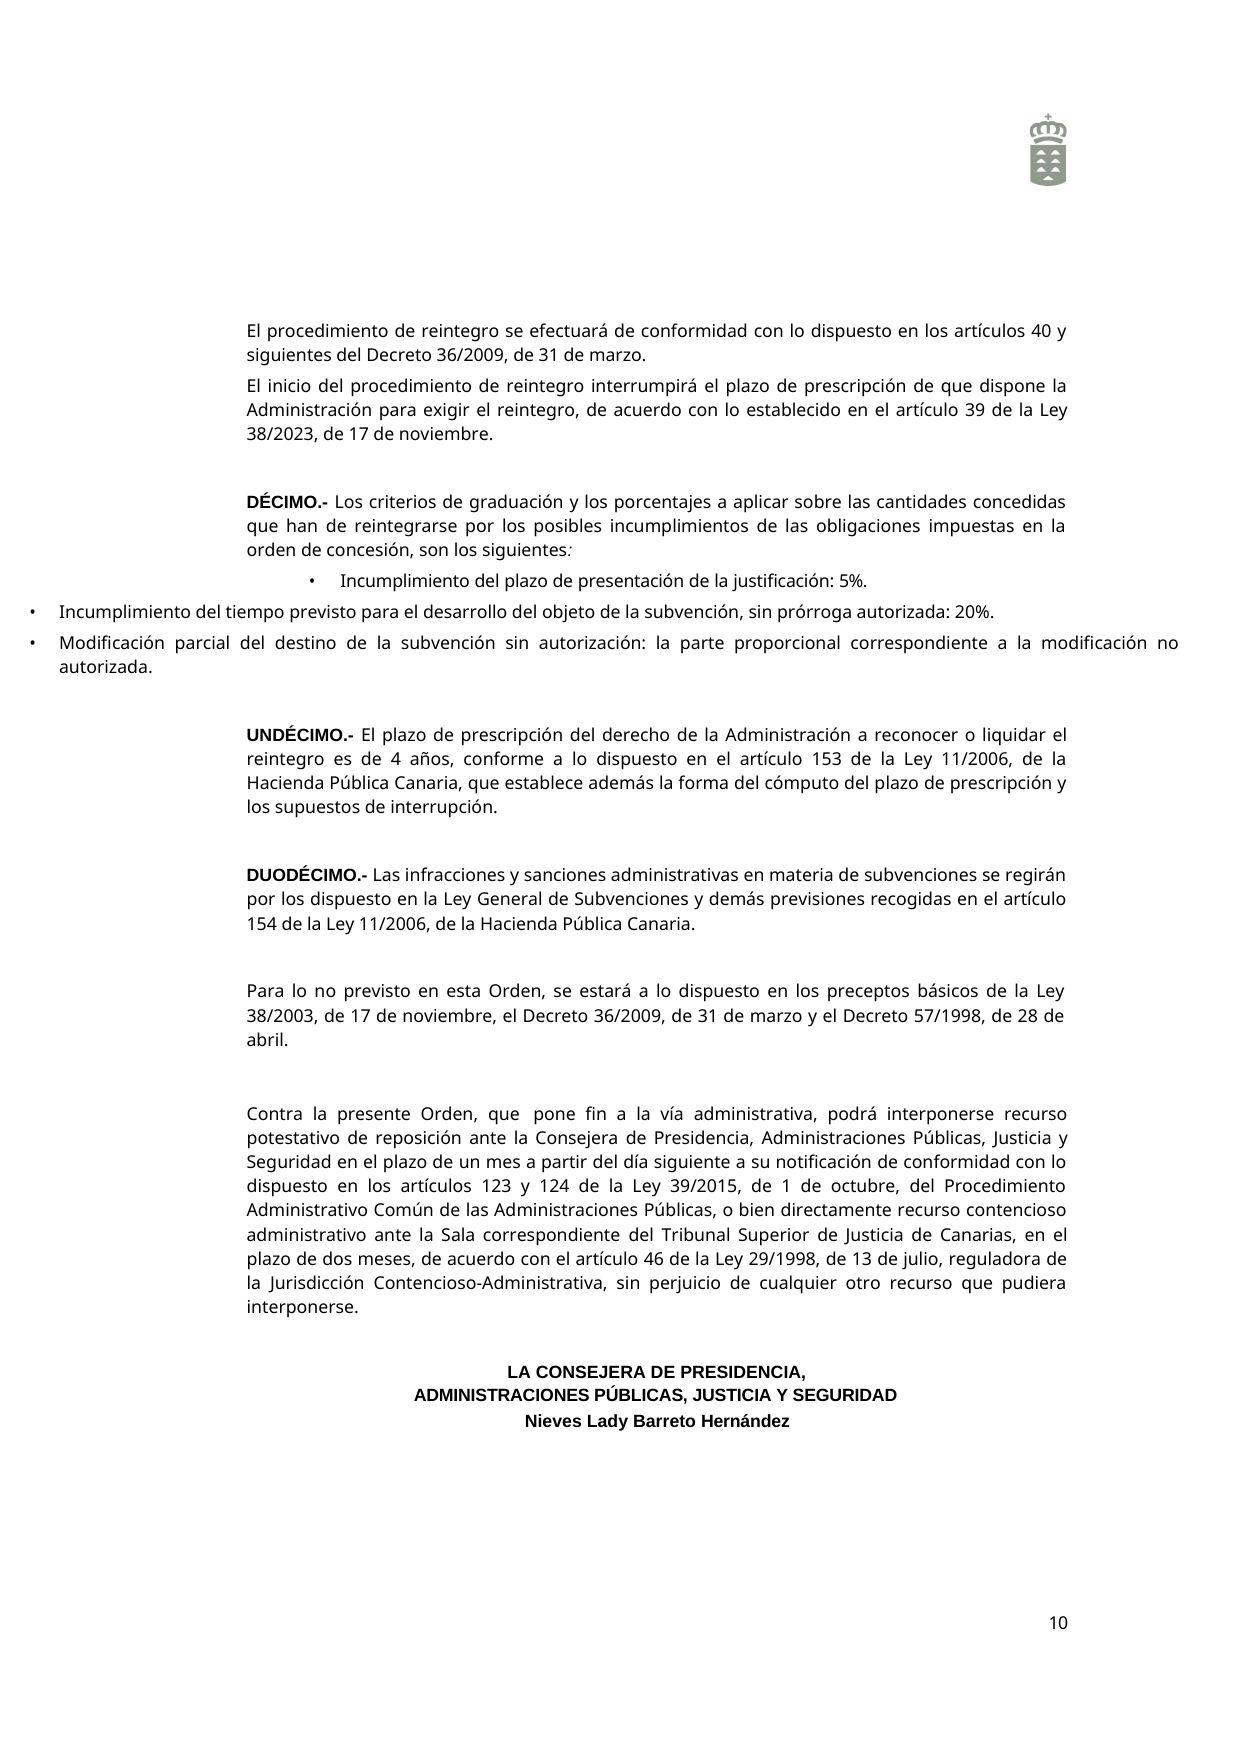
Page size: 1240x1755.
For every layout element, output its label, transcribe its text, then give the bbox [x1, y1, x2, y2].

text Para lo no previsto en esta Orden, se estará a lo dispuesto en los preceptos básicos de la Ley 38/2003, de 17 de noviembre, el Decreto 36/2009, de 31 de marzo y el Decreto 57/1998, de 28 de abril. [246, 979, 1067, 1051]
text Nieves Lady Barreto Hernández [134, 1411, 1181, 1432]
text 10 [241, 1611, 1068, 1635]
text El inicio del procedimiento de reintegro interrumpirá el plazo de prescripción de que dispone la Administración para exigir el reintegro, de acuerdo con lo establecido en el artículo 39 de la Ley 38/2023, de 17 de noviembre. [246, 373, 1068, 446]
text El procedimiento de reintegro se efectuará de conformidad con lo dispuesto en los artículos 40 y siguientes del Decreto 36/2009, de 31 de marzo. [246, 318, 1067, 367]
text DUODÉCIMO.- Las infracciones y sanciones administrativas en materia de subvenciones se regirán por los dispuesto en la Ley General de Subvenciones y demás previsiones recogidas en el artículo 154 de la Ley 11/2006, de la Hacienda Pública Canaria. [246, 863, 1067, 935]
text DÉCIMO.- Los criterios de graduación y los porcentajes a aplicar sobre las cantidades concedidas que han de reintegrarse por los posibles incumplimientos de las obligaciones impuestas en la orden de concesión, son los siguientes: [246, 489, 1067, 562]
text Contra la presente Orden, que pone fin a la vía administrativa, podrá interponerse recurso potestativo de reposición ante la Consejera de Presidencia, Administraciones Públicas, Justicia y Seguridad en el plazo de un mes a partir del día siguiente a su notificación de conformidad con lo dispuesto en los artículos 123 y 124 de la Ley 39/2015, de 1 de octubre, del Procedimiento Administrativo Común de las Administraciones Públicas, o bien directamente recurso contencioso administrativo ante la Sala correspondiente del Tribunal Superior de Justicia de Canarias, en el plazo de dos meses, de acuerdo con el artículo 46 de la Ley 29/1998, de 13 de julio, reguladora de la Jurisdicción Contencioso-Administrativa, sin perjuicio de cualquier otro recurso que pudiera interponerse. [246, 1101, 1068, 1319]
text UNDÉCIMO.- El plazo de prescripción del derecho de la Administración a reconocer o liquidar el reintegro es de 4 años, conforme a lo dispuesto en el artículo 153 de la Ley 11/2006, de la Hacienda Pública Canaria, que establece además la forma del cómputo del plazo de prescripción y los supuestos de interrupción. [246, 722, 1068, 819]
subtitle LA CONSEJERA DE PRESIDENCIA, ADMINISTRACIONES PÚBLICAS, JUSTICIA Y SEGURIDAD [413, 1362, 980, 1405]
list Modificación parcial del destino de la subvención sin autorización: la parte proporcional correspondiente a la modificación no autorizada. [29, 630, 1181, 678]
list Incumplimiento del plazo de presentación de la justificación: 5%. [309, 568, 1181, 593]
list Incumplimiento del tiempo previsto para el desarrollo del objeto de la subvención, sin prórroga autorizada: 20%. [29, 599, 1067, 624]
